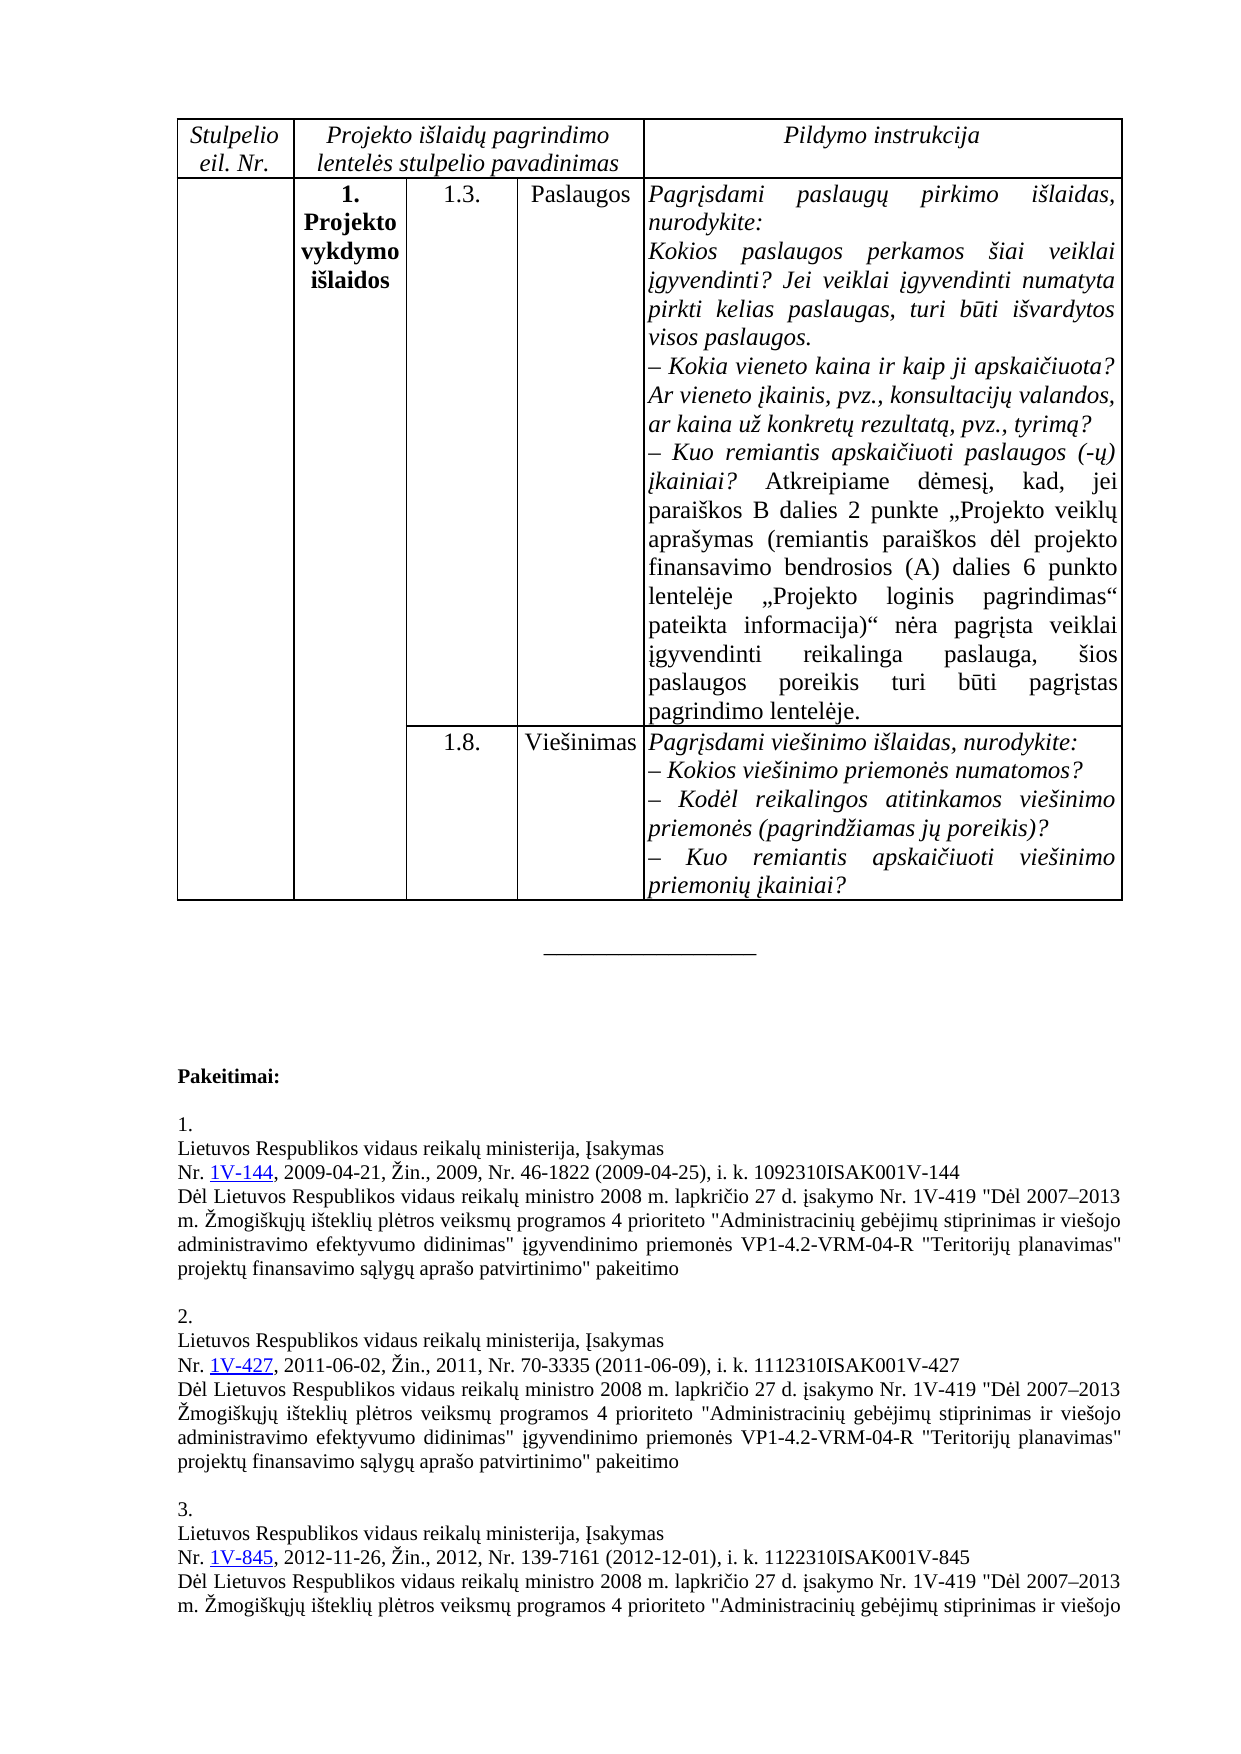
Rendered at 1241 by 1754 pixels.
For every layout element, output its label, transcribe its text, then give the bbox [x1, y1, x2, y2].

text Dėl Lietuvos Respublikos vidaus reikalų ministro 2008 m. lapkričio 27 d. įsakymo Nr. 1V-419 "Dėl 2007–2013 m. Žmogiškųjų išteklių plėtros veiksmų programos 4 prioriteto "Administracinių gebėjimų stiprinimas ir viešojo [177, 1569, 1122, 1617]
table_cell Paslaugos [518, 179, 643, 725]
text Lietuvos Respublikos vidaus reikalų ministerija, Įsakymas [177, 1521, 1122, 1545]
text Nr. 1V-427, 2011-06-02, Žin., 2011, Nr. 70-3335 (2011-06-09), i. k. 1112310ISAK001V-427 [177, 1352, 1122, 1377]
text Nr. 1V-144, 2009-04-21, Žin., 2009, Nr. 46-1822 (2009-04-25), i. k. 1092310ISAK001V-144 [177, 1160, 1122, 1184]
text _________________ [177, 929, 1122, 958]
text 2. [177, 1304, 1122, 1328]
table_header Projekto išlaidų pagrindimo lentelės stulpelio pavadinimas [295, 120, 643, 177]
table_cell 1.8. [407, 727, 517, 899]
text Pakeitimai: [177, 1064, 1122, 1088]
text Dėl Lietuvos Respublikos vidaus reikalų ministro 2008 m. lapkričio 27 d. įsakymo Nr. 1V-419 "Dėl 2007–2013 m. Žmogiškųjų išteklių plėtros veiksmų programos 4 prioriteto "Administracinių gebėjimų stiprinimas ir viešojo administravimo efektyvumo didinimas" įgyvendinimo priemonės VP1-4.2-VRM-04-R "Teritorijų planavimas" projektų finansavimo sąlygų aprašo patvirtinimo" pakeitimo [177, 1184, 1122, 1280]
table_cell 1.3. [407, 179, 517, 725]
table_header Stulpelio eil. Nr. [178, 120, 293, 177]
table_cell Viešinimas [518, 727, 643, 899]
text Lietuvos Respublikos vidaus reikalų ministerija, Įsakymas [177, 1328, 1122, 1352]
table_header Pildymo instrukcija [645, 120, 1121, 177]
table_cell 1. Projekto vykdymo išlaidos [295, 179, 406, 899]
table_cell [178, 179, 293, 899]
text Lietuvos Respublikos vidaus reikalų ministerija, Įsakymas [177, 1136, 1122, 1160]
text 3. [177, 1497, 1122, 1521]
text Nr. 1V-845, 2012-11-26, Žin., 2012, Nr. 139-7161 (2012-12-01), i. k. 1122310ISAK001V-845 [177, 1545, 1122, 1569]
text Dėl Lietuvos Respublikos vidaus reikalų ministro 2008 m. lapkričio 27 d. įsakymo Nr. 1V-419 "Dėl 2007–2013 Žmogiškųjų išteklių plėtros veiksmų programos 4 prioriteto "Administracinių gebėjimų stiprinimas ir viešojo administravimo efektyvumo didinimas" įgyvendinimo priemonės VP1-4.2-VRM-04-R "Teritorijų planavimas" projektų finansavimo sąlygų aprašo patvirtinimo" pakeitimo [177, 1377, 1122, 1473]
table_cell Pagrįsdami paslaugų pirkimo išlaidas, nurodykite: Kokios paslaugos perkamos šiai veiklai įgyvendinti? Jei veiklai įgyvendinti numatyta pirkti kelias paslaugas, turi būti išvardytos visos paslaugos. – Kokia vieneto kaina ir kaip ji apskaičiuota? Ar vieneto įkainis, pvz., konsultacijų valandos, ar kaina už konkretų rezultatą, pvz., tyrimą? – Kuo remiantis apskaičiuoti paslaugos (-ų) įkainiai? Atkreipiame dėmesį, kad, jei paraiškos B dalies 2 punkte „Projekto veiklų aprašymas (remiantis paraiškos dėl projekto finansavimo bendrosios (A) dalies 6 punkto lentelėje „Projekto loginis pagrindimas“ pateikta informacija)“ nėra pagrįsta veiklai įgyvendinti reikalinga paslauga, šios paslaugos poreikis turi būti pagrįstas pagrindimo lentelėje. [645, 179, 1121, 725]
table_cell Pagrįsdami viešinimo išlaidas, nurodykite: – Kokios viešinimo priemonės numatomos? – Kodėl reikalingos atitinkamos viešinimo priemonės (pagrindžiamas jų poreikis)? – Kuo remiantis apskaičiuoti viešinimo priemonių įkainiai? [645, 727, 1121, 899]
text 1. [177, 1112, 1122, 1136]
